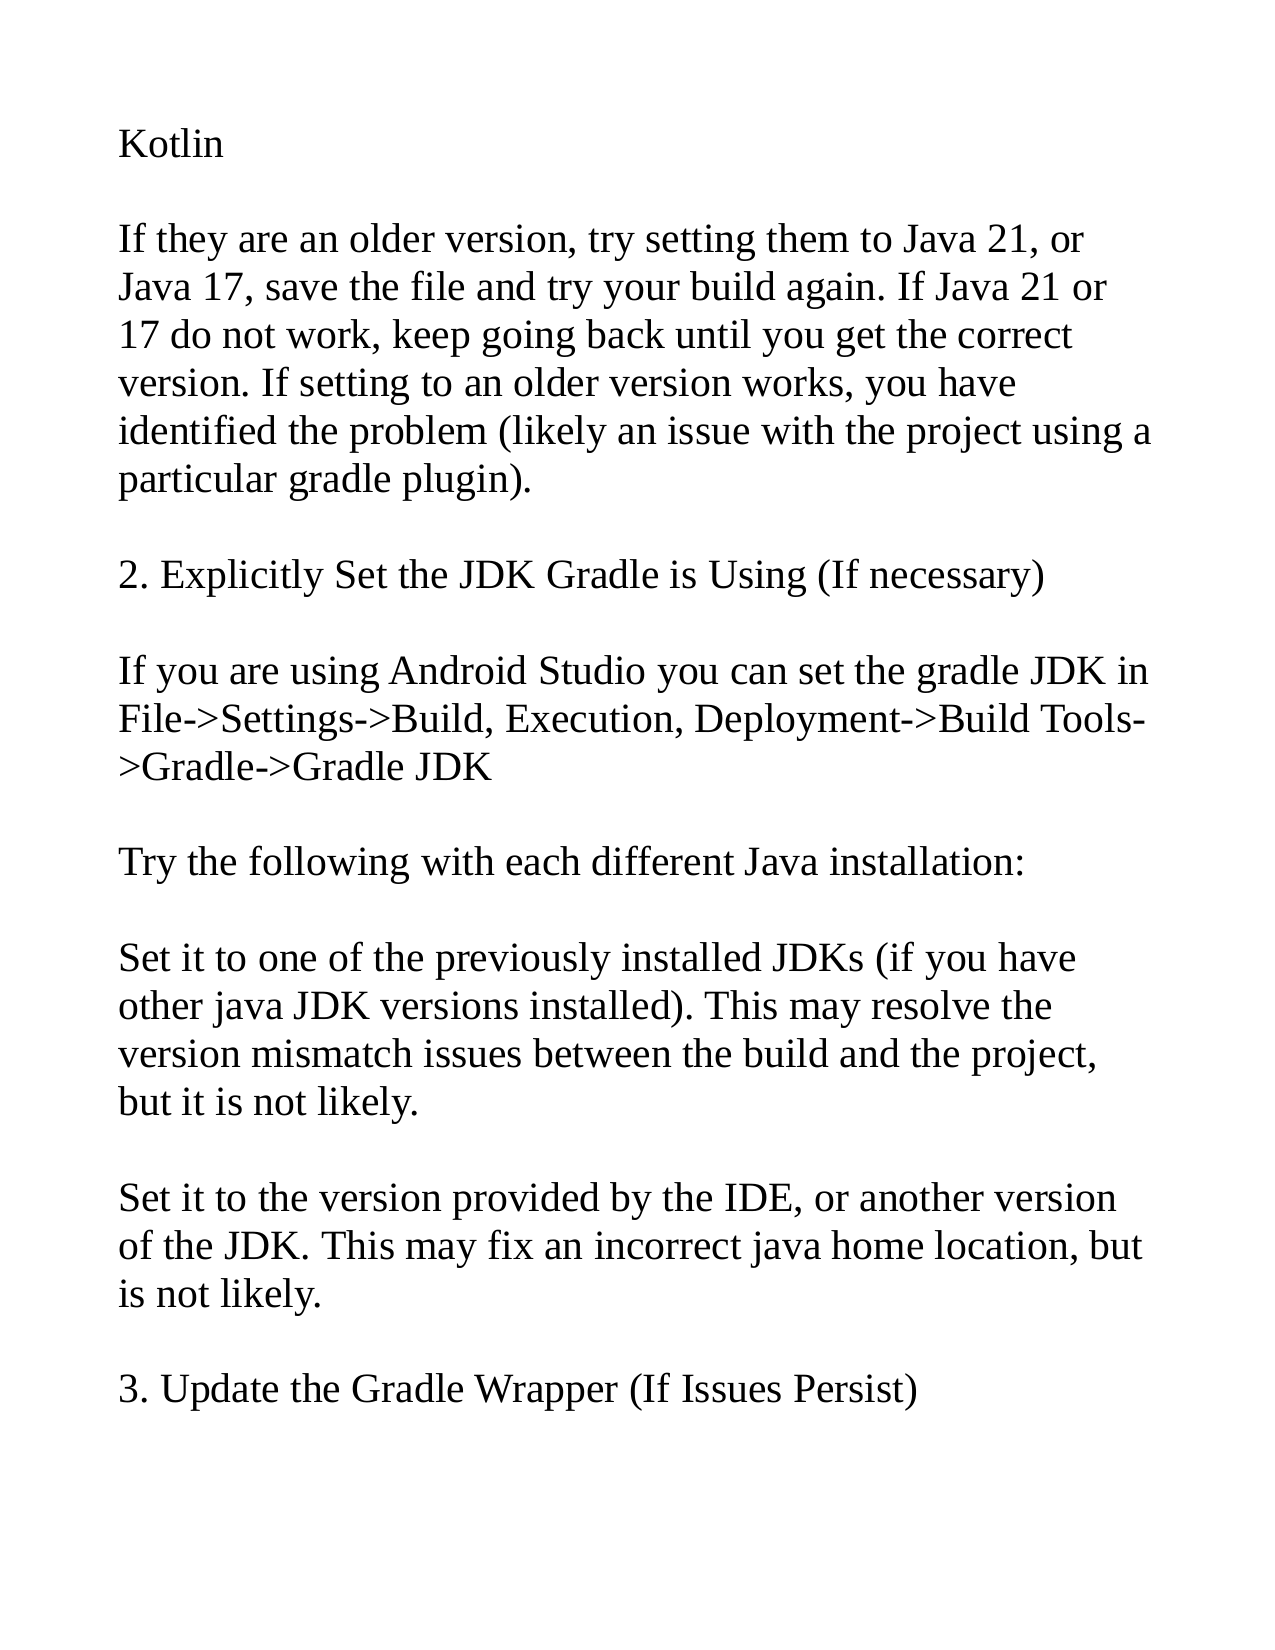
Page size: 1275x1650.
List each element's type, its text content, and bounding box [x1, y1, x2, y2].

text 2. Explicitly Set the JDK Gradle is Using (If necessary) [118, 549, 1157, 597]
text If you are using Android Studio you can set the gradle JDK in File->Settings->Build, Execution, Deployment->Build Tools->Gradle->Gradle JDK [118, 645, 1157, 789]
text Set it to one of the previously installed JDKs (if you have other java JDK versions installed). This may resolve the version mismatch issues between the build and the project, but it is not likely. [118, 933, 1157, 1124]
text If they are an older version, try setting them to Java 21, or Java 17, save the file and try your build again. If Java 21 or 17 do not work, keep going back until you get the correct version. If setting to an older version works, you have identified the problem (likely an issue with the project using a particular gradle plugin). [118, 214, 1157, 501]
text Kotlin [118, 118, 1157, 166]
text 3. Update the Gradle Wrapper (If Issues Persist) [118, 1364, 1157, 1412]
text Set it to the version provided by the IDE, or another version of the JDK. This may fix an incorrect java home location, but is not likely. [118, 1172, 1157, 1316]
text Try the following with each different Java installation: [118, 837, 1157, 885]
